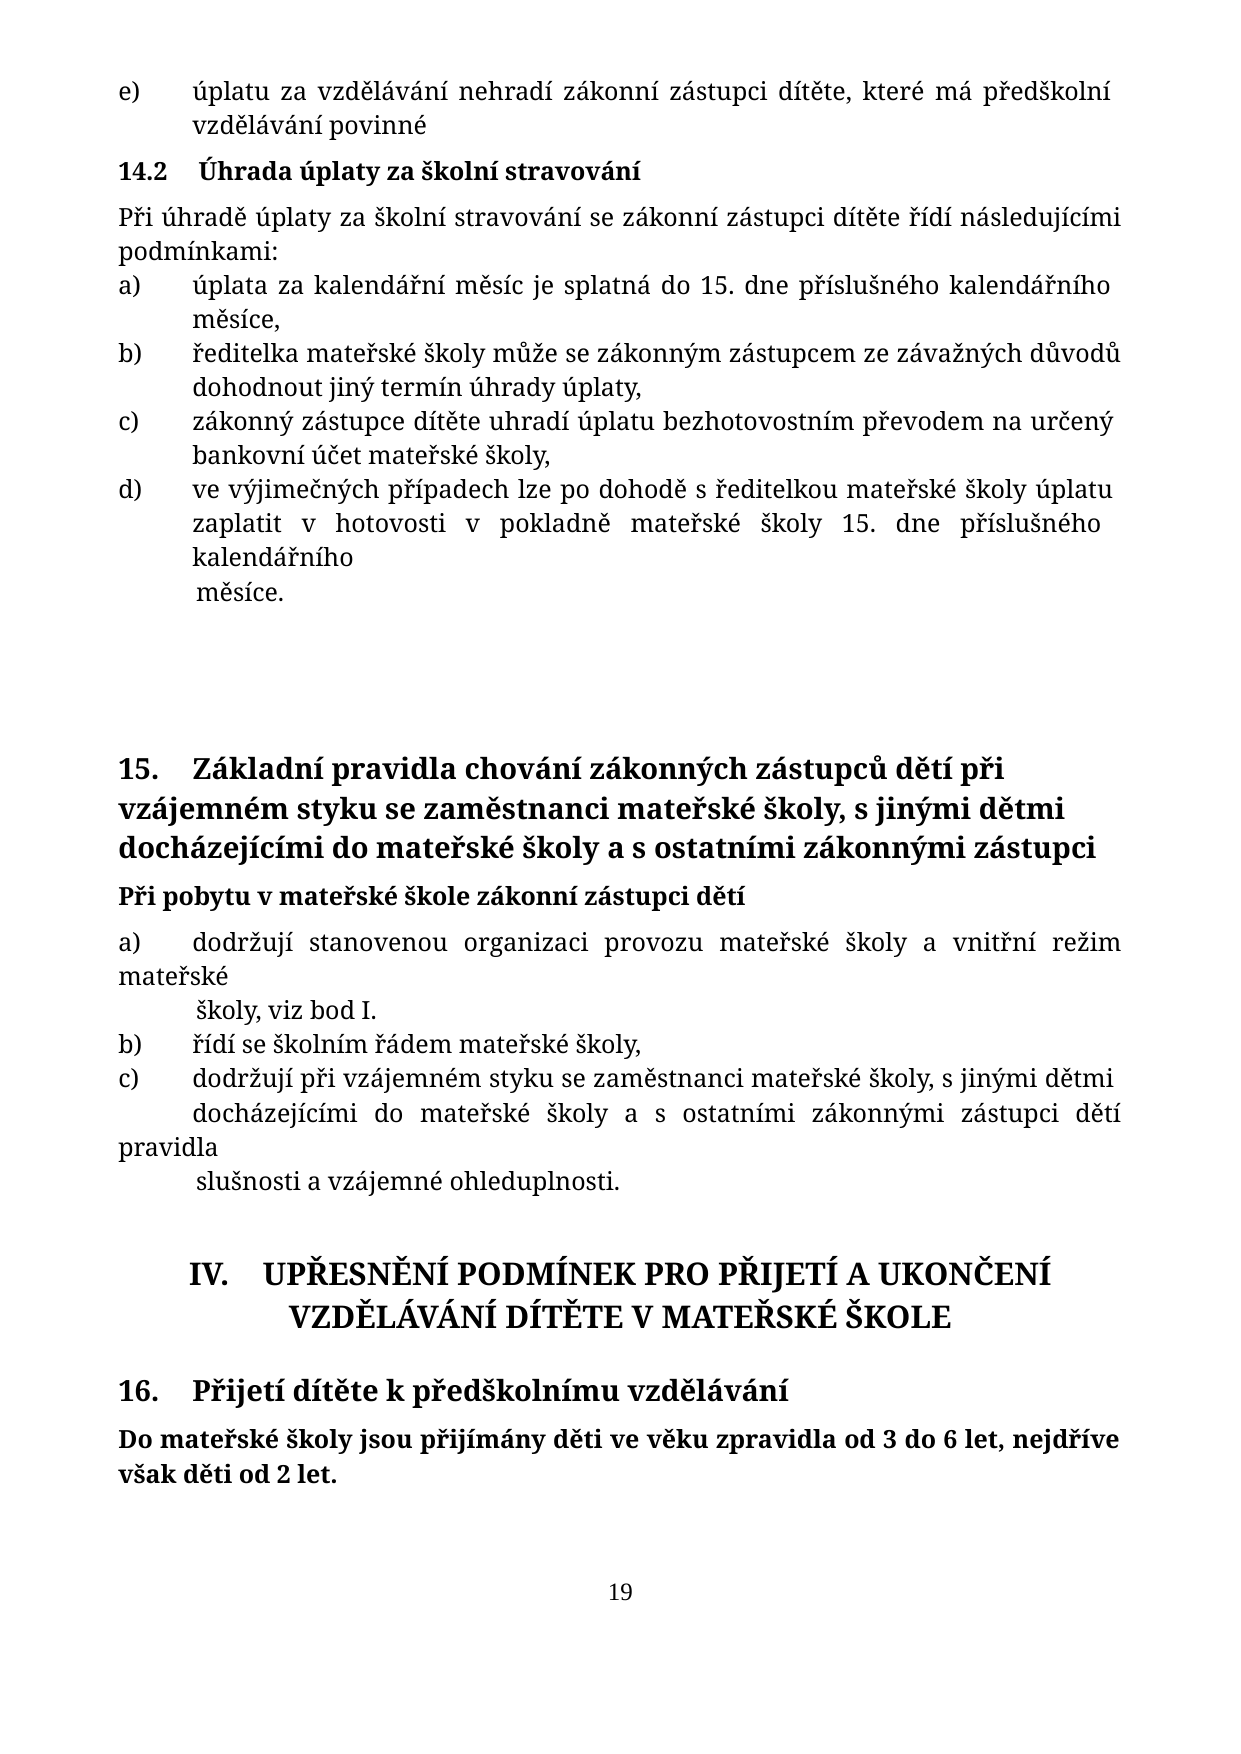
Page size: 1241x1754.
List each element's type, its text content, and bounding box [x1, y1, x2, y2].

text e) úplatu za vzdělávání nehradí zákonní zástupci dítěte, které má předškolní vzdělávání povinné [118, 74, 1122, 142]
text d) ve výjimečných případech lze po dohodě s ředitelkou mateřské školy úplatu zaplatit v hotovosti v pokladně mateřské školy 15. dne příslušného kalendářního měsíce. [118, 472, 1122, 608]
subtitle Při pobytu v mateřské škole zákonní zástupci dětí [118, 879, 1122, 913]
text b) ředitelka mateřské školy může se zákonným zástupcem ze závažných důvodů dohodnout jiný termín úhrady úplaty, [118, 336, 1122, 404]
text b) řídí se školním řádem mateřské školy, [118, 1027, 1122, 1061]
text c) dodržují při vzájemném styku se zaměstnanci mateřské školy, s jinými dětmi docházejícími do mateřské školy a s ostatními zákonnými zástupci dětí pravidla slušnosti a vzájemné ohleduplnosti. [118, 1061, 1122, 1197]
subtitle 15. Základní pravidla chování zákonných zástupců dětí při vzájemném styku se zaměstnanci mateřské školy, s jinými dětmi docházejícími do mateřské školy a s ostatními zákonnými zástupci [118, 748, 1122, 867]
subtitle 14.2 Úhrada úplaty za školní stravování [118, 154, 1122, 188]
subtitle Do mateřské školy jsou přijímány děti ve věku zpravidla od 3 do 6 let, nejdříve však děti od 2 let. [118, 1422, 1122, 1490]
text a) dodržují stanovenou organizaci provozu mateřské školy a vnitřní režim mateřské školy, viz bod I. [118, 925, 1122, 1027]
subtitle IV. UPŘESNĚNÍ PODMÍNEK PRO PŘIJETÍ A UKONČENÍ VZDĚLÁVÁNÍ DÍTĚTE V MATEŘSKÉ ŠKOLE [118, 1252, 1122, 1337]
subtitle 16. Přijetí dítěte k předškolnímu vzdělávání [118, 1371, 1122, 1410]
text c) zákonný zástupce dítěte uhradí úplatu bezhotovostním převodem na určený bankovní účet mateřské školy, [118, 404, 1122, 472]
text Při úhradě úplaty za školní stravování se zákonní zástupci dítěte řídí následujícími podmínkami: [118, 199, 1122, 268]
text a) úplata za kalendářní měsíc je splatná do 15. dne příslušného kalendářního měsíce, [118, 268, 1122, 336]
